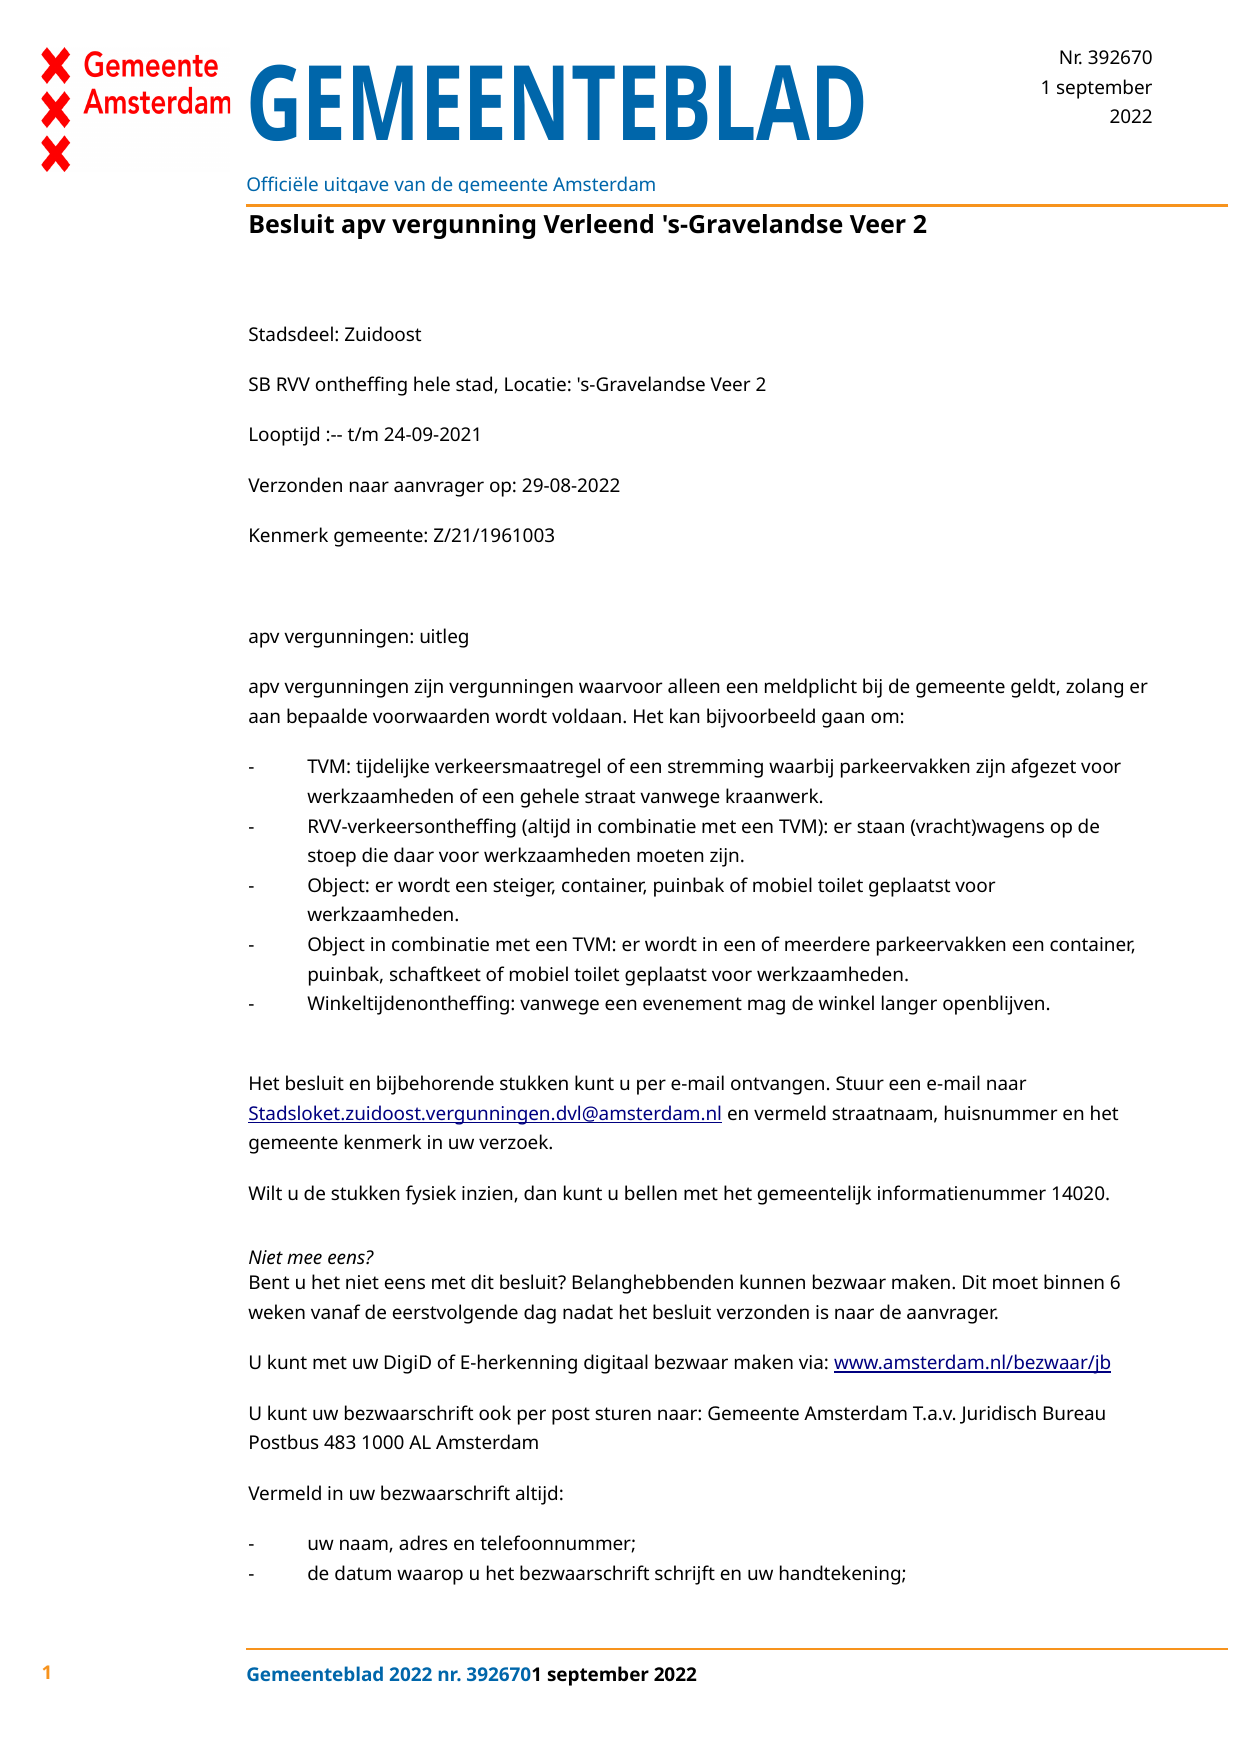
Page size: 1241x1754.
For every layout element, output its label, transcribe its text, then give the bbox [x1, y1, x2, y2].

text Het besluit en bijbehorende stukken kunt u per e-mail ontvangen. Stuur een e-mail naar Stadsloket.zuidoost.vergunningen.dvl@amsterdam.nl en vermeld straatnaam, huisnummer en het gemeente kenmerk in uw verzoek. [248, 1070, 1152, 1155]
text Bent u het niet eens met dit besluit? Belanghebbenden kunnen bezwaar maken. Dit moet binnen 6 weken vanaf de eerstvolgende dag nadat het besluit verzonden is naar de aanvrager. [248, 1269, 1152, 1325]
text Looptijd :-- t/m 24-09-2021 [248, 422, 1152, 447]
text Verzonden naar aanvrager op: 29-08-2022 [248, 472, 1152, 498]
list de datum waarop u het bezwaarschrift schrijft en uw handtekening; [248, 1560, 1152, 1586]
text U kunt met uw DigiD of E-herkenning digitaal bezwaar maken via: www.amsterdam.nl/bezwaar/jb [248, 1349, 1152, 1375]
list uw naam, adres en telefoonnummer; [248, 1530, 1152, 1556]
text Wilt u de stukken fysiek inzien, dan kunt u bellen met het gemeentelijk informatienummer 14020. [248, 1180, 1152, 1206]
text Stadsdeel: Zuidoost [248, 321, 1152, 346]
text Besluit apv vergunning Verleend 's-Gravelandse Veer 2 [248, 207, 1152, 241]
text Kenmerk gemeente: Z/21/1961003 [248, 522, 1152, 548]
list TVM: tijdelijke verkeersmaatregel of een stremming waarbij parkeervakken zijn afgezet voor werkzaamheden of een gehele straat vanwege kraanwerk. [248, 754, 1152, 809]
picture [41, 47, 231, 172]
list Object: er wordt een steiger, container, puinbak of mobiel toilet geplaatst voor werkzaamheden. [248, 872, 1152, 927]
text U kunt uw bezwaarschrift ook per post sturen naar: Gemeente Amsterdam T.a.v. Juridisch Bureau Postbus 483 1000 AL Amsterdam [248, 1400, 1152, 1455]
text Niet mee eens? [248, 1244, 1152, 1269]
text apv vergunningen: uitleg [248, 623, 1152, 649]
list Winkeltijdenontheffing: vanwege een evenement mag de winkel langer openblijven. [248, 990, 1152, 1016]
text apv vergunningen zijn vergunningen waarvoor alleen een meldplicht bij de gemeente geldt, zolang er aan bepaalde voorwaarden wordt voldaan. Het kan bijvoorbeeld gaan om: [248, 674, 1152, 729]
text Vermeld in uw bezwaarschrift altijd: [248, 1480, 1152, 1506]
text SB RVV ontheffing hele stad, Locatie: 's-Gravelandse Veer 2 [248, 371, 1152, 397]
list Object in combinatie met een TVM: er wordt in een of meerdere parkeervakken een container, puinbak, schaftkeet of mobiel toilet geplaatst voor werkzaamheden. [248, 931, 1152, 986]
list RVV-verkeersontheffing (altijd in combinatie met een TVM): er staan (vracht)wagens op de stoep die daar voor werkzaamheden moeten zijn. [248, 813, 1152, 868]
